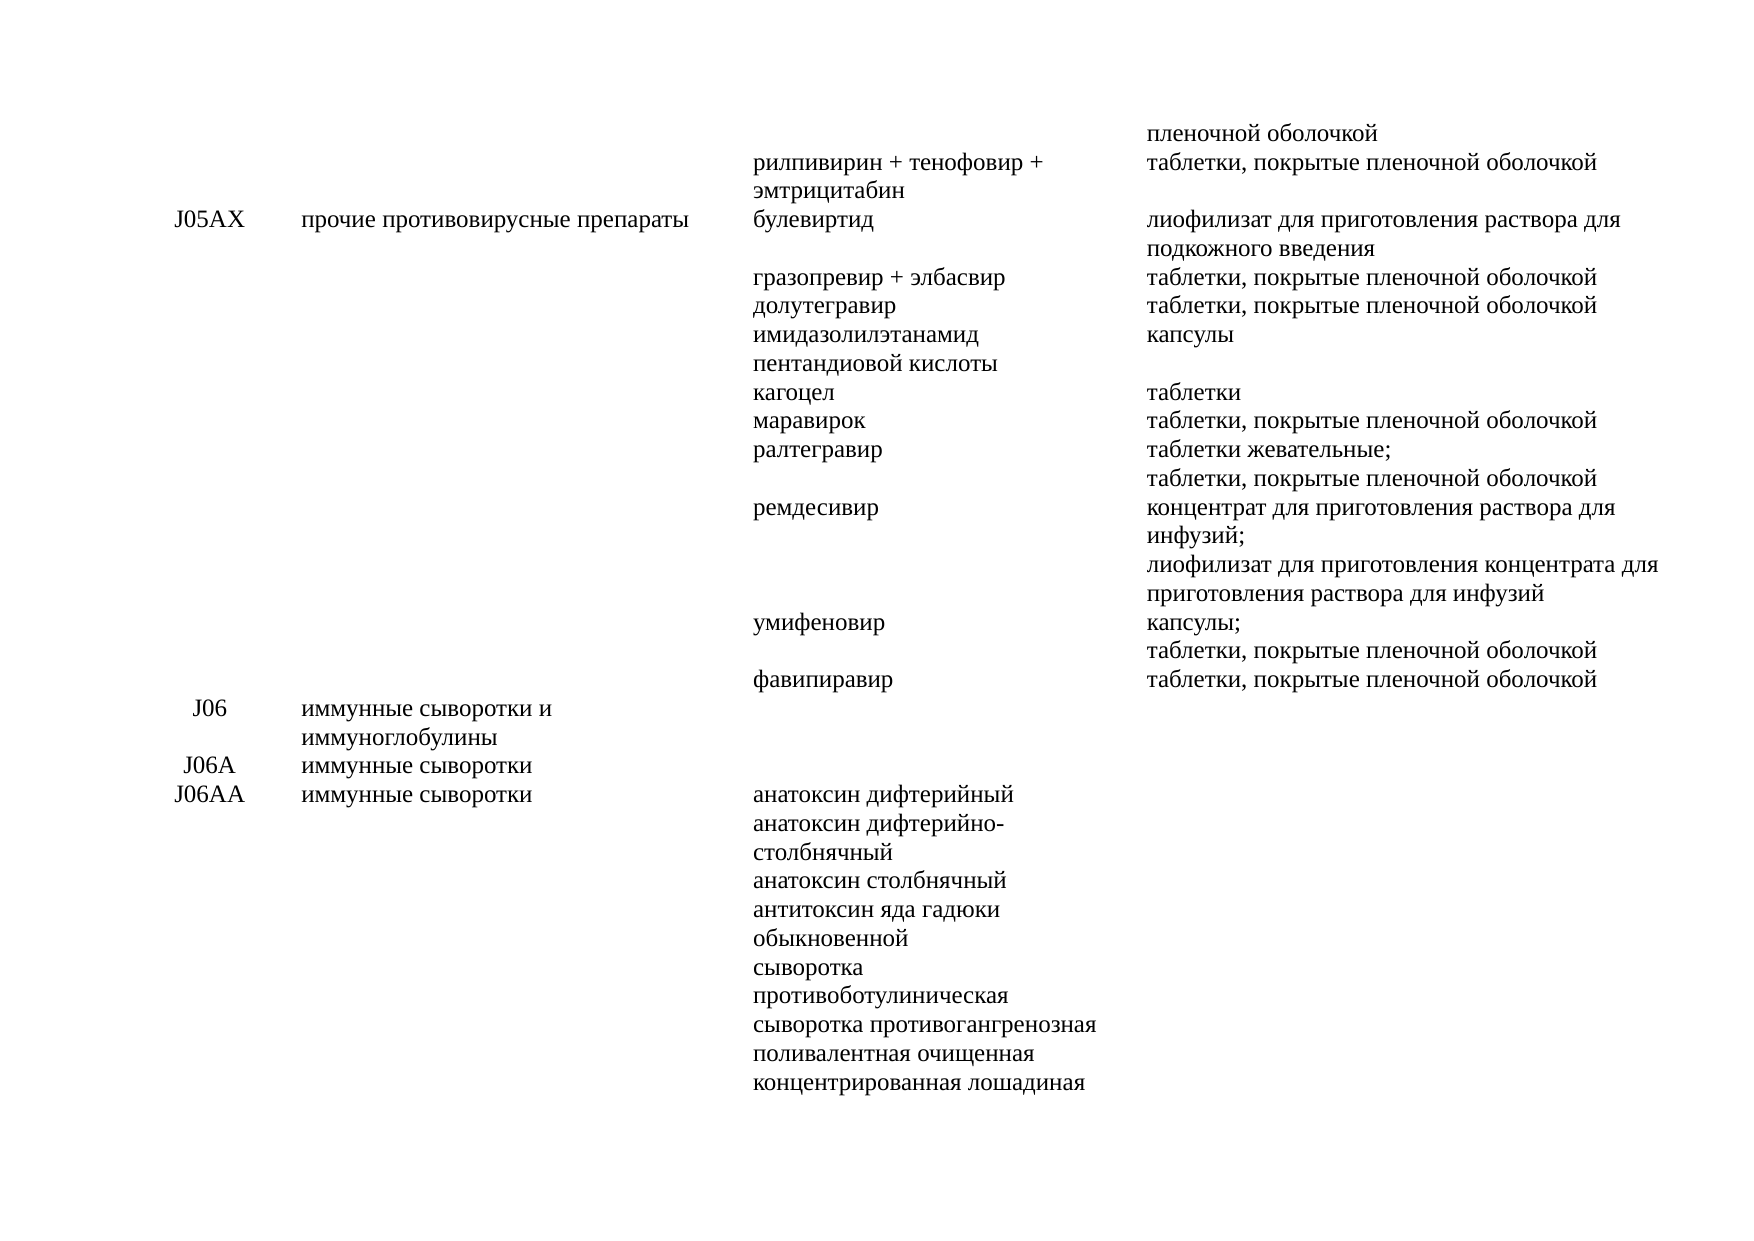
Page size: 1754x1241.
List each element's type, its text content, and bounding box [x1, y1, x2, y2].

table_cell таблетки, покрытые пленочной оболочкой [1135, 291, 1704, 319]
table_cell [129, 291, 290, 319]
table_cell [290, 291, 742, 319]
table_cell J06A [129, 751, 290, 779]
table_cell [290, 866, 742, 894]
table_cell антитоксин яда гадюки обыкновенной [742, 894, 1135, 952]
table_cell [129, 118, 290, 147]
table_cell [1135, 751, 1704, 779]
table_cell иммунные сыворотки [290, 751, 742, 779]
table_cell анатоксин столбнячный [742, 866, 1135, 894]
table_cell [129, 952, 290, 1009]
table_cell [129, 147, 290, 204]
table_cell [290, 319, 742, 377]
table_cell таблетки, покрытые пленочной оболочкой [1135, 262, 1704, 291]
table_cell капсулы; таблетки, покрытые пленочной оболочкой [1135, 607, 1704, 664]
table_cell таблетки, покрытые пленочной оболочкой [1135, 664, 1704, 693]
table_cell J06AA [129, 779, 290, 808]
table_cell таблетки жевательные; таблетки, покрытые пленочной оболочкой [1135, 434, 1704, 492]
table_cell [1135, 1009, 1704, 1096]
table_cell рилпивирин + тенофовир + эмтрицитабин [742, 147, 1135, 204]
table_cell [129, 406, 290, 434]
table_cell [742, 693, 1135, 751]
table_cell [1135, 808, 1704, 866]
table_cell [129, 319, 290, 377]
table_cell таблетки [1135, 377, 1704, 406]
table_cell концентрат для приготовления раствора для инфузий; лиофилизат для приготовления концентрата для приготовления раствора для инфузий [1135, 492, 1704, 607]
table_cell [290, 492, 742, 607]
table_cell иммунные сыворотки [290, 779, 742, 808]
table_cell таблетки, покрытые пленочной оболочкой [1135, 147, 1704, 204]
table_cell [290, 664, 742, 693]
table_cell анатоксин дифтерийный [742, 779, 1135, 808]
table_cell имидазолилэтанамид пентандиовой кислоты [742, 319, 1135, 377]
table_cell ремдесивир [742, 492, 1135, 607]
table_cell сыворотка противоботулиническая [742, 952, 1135, 1009]
table_cell умифеновир [742, 607, 1135, 664]
table_cell кагоцел [742, 377, 1135, 406]
table_cell иммунные сыворотки и иммуноглобулины [290, 693, 742, 751]
table_cell анатоксин дифтерийно-столбнячный [742, 808, 1135, 866]
table_cell [290, 607, 742, 664]
table_cell [129, 866, 290, 894]
table_cell [290, 808, 742, 866]
table_cell [290, 1009, 742, 1096]
table_cell [290, 118, 742, 147]
table_cell [290, 434, 742, 492]
table_cell таблетки, покрытые пленочной оболочкой [1135, 406, 1704, 434]
table_cell [290, 377, 742, 406]
table_cell прочие противовирусные препараты [290, 204, 742, 262]
table_cell пленочной оболочкой [1135, 118, 1704, 147]
table_cell [742, 118, 1135, 147]
table_cell J05AX [129, 204, 290, 262]
table_cell [1135, 952, 1704, 1009]
table_cell фавипиравир [742, 664, 1135, 693]
table_cell сыворотка противогангренозная поливалентная очищенная концентрированная лошадиная [742, 1009, 1135, 1096]
table_cell ралтегравир [742, 434, 1135, 492]
table_cell [129, 607, 290, 664]
table_cell капсулы [1135, 319, 1704, 377]
table_cell [129, 434, 290, 492]
table_cell [290, 894, 742, 952]
table_cell [129, 492, 290, 607]
table_cell [290, 147, 742, 204]
table_cell [1135, 693, 1704, 751]
table_cell лиофилизат для приготовления раствора для подкожного введения [1135, 204, 1704, 262]
table_cell [129, 664, 290, 693]
table_cell гразопревир + элбасвир [742, 262, 1135, 291]
table_cell долутегравир [742, 291, 1135, 319]
table_cell [129, 808, 290, 866]
table_cell [129, 262, 290, 291]
table_cell [129, 1009, 290, 1096]
table_cell [129, 377, 290, 406]
table_cell [742, 751, 1135, 779]
table_cell булевиртид [742, 204, 1135, 262]
table_cell маравирок [742, 406, 1135, 434]
table_cell [1135, 866, 1704, 894]
table_cell [1135, 894, 1704, 952]
table_cell J06 [129, 693, 290, 751]
table_cell [290, 262, 742, 291]
table_cell [290, 406, 742, 434]
table_cell [129, 894, 290, 952]
table_cell [290, 952, 742, 1009]
table_cell [1135, 779, 1704, 808]
